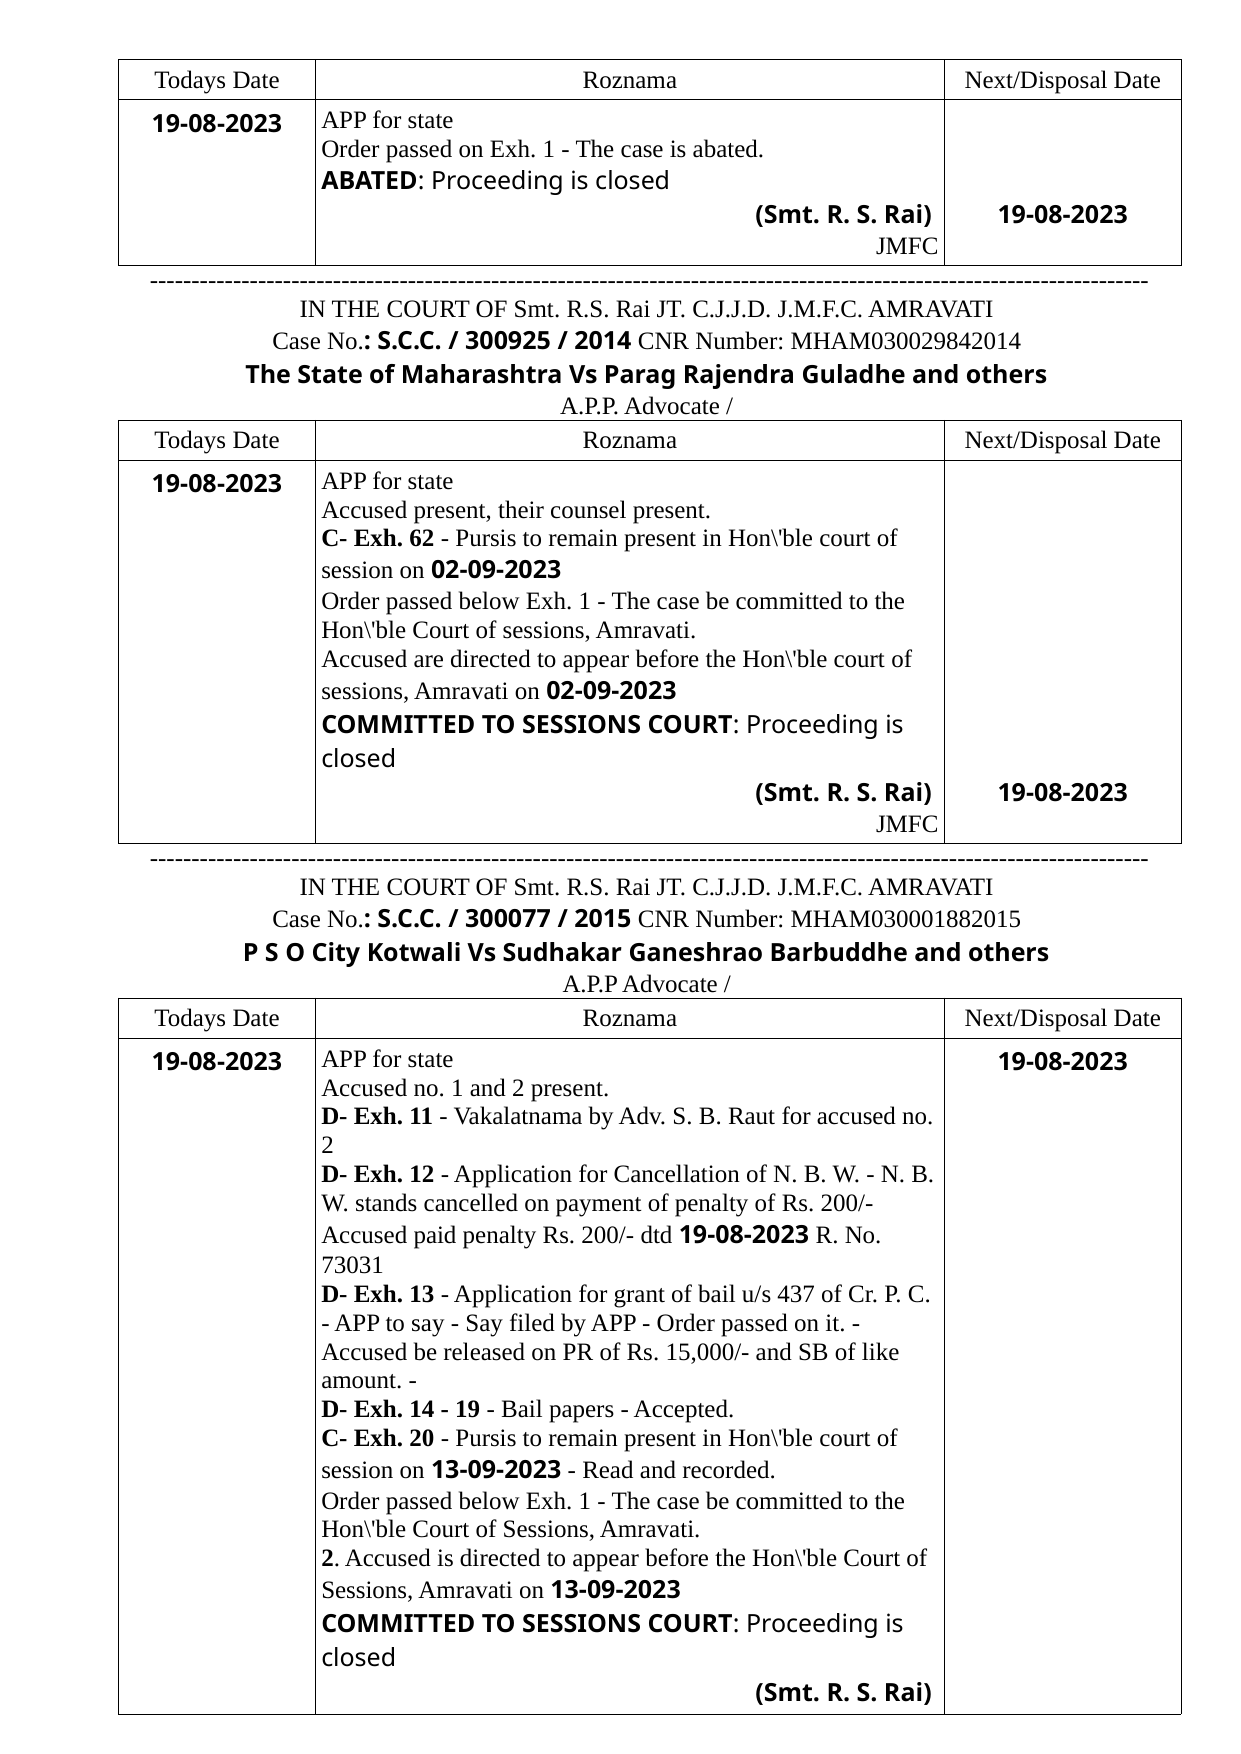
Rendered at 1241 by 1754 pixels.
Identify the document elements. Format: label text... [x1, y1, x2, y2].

table_header Todays Date [119, 421, 315, 460]
table_header Todays Date [119, 999, 315, 1038]
table_header Next/Disposal Date [945, 999, 1181, 1038]
table_cell APP for state Order passed on Exh. 1 - The case is abated. ABATED: Proceeding is closed (Smt. R. S. Rai) JMFC [316, 100, 944, 265]
table_cell 19-08-2023 [119, 100, 315, 265]
table_header Next/Disposal Date [945, 60, 1181, 99]
text IN THE COURT OF Smt. R.S. Rai JT. C.J.J.D. J.M.F.C. AMRAVATI Case No.: S.C.C. / 300925 / 2014 CNR Number: MHAM030029842014 The State of Maharashtra Vs Parag Rajendra Guladhe and others A.P.P. Advocate / [118, 294, 1181, 420]
table_header Roznama [316, 60, 944, 99]
table_header Roznama [316, 421, 944, 460]
text ------------------------------------------------------------------------------------------------------------------------ [118, 844, 1181, 872]
text IN THE COURT OF Smt. R.S. Rai JT. C.J.J.D. J.M.F.C. AMRAVATI Case No.: S.C.C. / 300077 / 2015 CNR Number: MHAM030001882015 P S O City Kotwali Vs Sudhakar Ganeshrao Barbuddhe and others A.P.P Advocate / [118, 872, 1181, 998]
table_cell 19-08-2023 [119, 1039, 315, 1714]
table_header Next/Disposal Date [945, 421, 1181, 460]
text ------------------------------------------------------------------------------------------------------------------------ [118, 266, 1181, 294]
table_cell 19-08-2023 [945, 461, 1181, 843]
table_cell 19-08-2023 [119, 461, 315, 843]
table_header Roznama [316, 999, 944, 1038]
table_cell 19-08-2023 [945, 100, 1181, 265]
table_cell 19-08-2023 [945, 1039, 1181, 1714]
table_cell APP for state Accused no. 1 and 2 present. D- Exh. 11 - Vakalatnama by Adv. S. B. Raut for accused no. 2 D- Exh. 12 - Application for Cancellation of N. B. W. - N. B. W. stands cancelled on payment of penalty of Rs. 200/- Accused paid penalty Rs. 200/- dtd 19-08-2023 R. No. 73031 D- Exh. 13 - Application for grant of bail u/s 437 of Cr. P. C. - APP to say - Say filed by APP - Order passed on it. - Accused be released on PR of Rs. 15,000/- and SB of like amount. - D- Exh. 14 - 19 - Bail papers - Accepted. C- Exh. 20 - Pursis to remain present in Hon\'ble court of session on 13-09-2023 - Read and recorded. Order passed below Exh. 1 - The case be committed to the Hon\'ble Court of Sessions, Amravati. 2. Accused is directed to appear before the Hon\'ble Court of Sessions, Amravati on 13-09-2023 COMMITTED TO SESSIONS COURT: Proceeding is closed (Smt. R. S. Rai) [316, 1039, 944, 1714]
table_cell APP for state Accused present, their counsel present. C- Exh. 62 - Pursis to remain present in Hon\'ble court of session on 02-09-2023 Order passed below Exh. 1 - The case be committed to the Hon\'ble Court of sessions, Amravati. Accused are directed to appear before the Hon\'ble court of sessions, Amravati on 02-09-2023 COMMITTED TO SESSIONS COURT: Proceeding is closed (Smt. R. S. Rai) JMFC [316, 461, 944, 843]
table_header Todays Date [119, 60, 315, 99]
